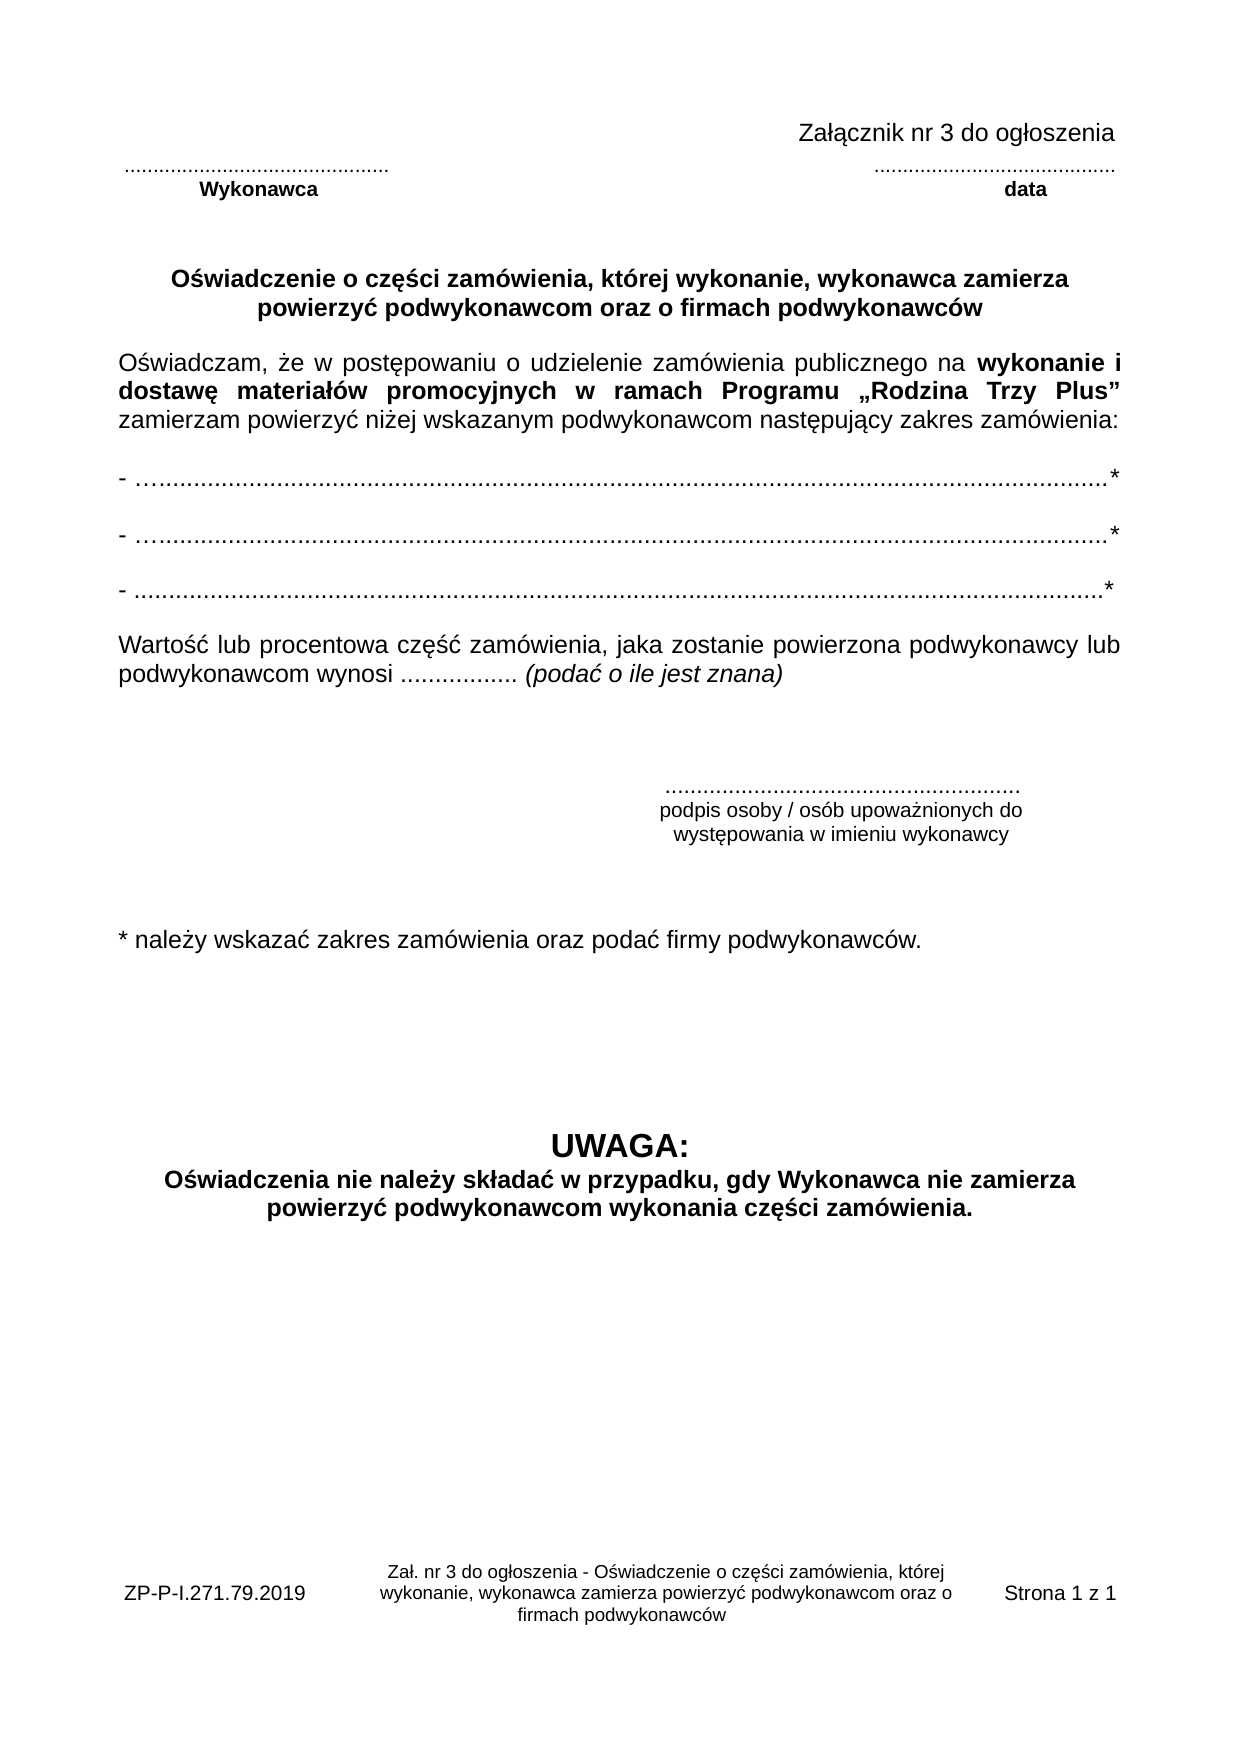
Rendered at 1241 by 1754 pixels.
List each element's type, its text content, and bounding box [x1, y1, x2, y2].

text - ............................................................................................................................................* [118, 575, 1122, 604]
text Oświadczenie o części zamówienia, której wykonanie, wykonawca zamierza powierzyć podwykonawcom oraz o firmach podwykonawców [118, 264, 1122, 321]
text - ….........................................................................................................................................* [118, 520, 1122, 549]
text Wartość lub procentowa część zamówienia, jaka zostanie powierzona podwykonawcy lub podwykonawcom wynosi ................. (podać o ile jest znana) [118, 630, 1122, 688]
text ........................................................ [563, 772, 1122, 798]
text * należy wskazać zakres zamówienia oraz podać firmy podwykonawców. [118, 925, 1122, 954]
text Oświadczam, że w postępowaniu o udzielenie zamówienia publicznego na wykonanie i dostawę materiałów promocyjnych w ramach Programu „Rodzina Trzy Plus” zamierzam powierzyć niżej wskazanym podwykonawcom następujący zakres zamówienia: [118, 348, 1122, 434]
text podpis osoby / osób upoważnionych do występowania w imieniu wykonawcy [560, 798, 1122, 846]
subtitle Załącznik nr 3 do ogłoszenia [118, 118, 1122, 147]
table_header .............................................. Wykonawca [118, 147, 620, 206]
text UWAGA: [118, 1126, 1122, 1165]
text - ….........................................................................................................................................* [118, 463, 1122, 491]
table_header .......................................... data [620, 147, 1122, 206]
text Oświadczenia nie należy składać w przypadku, gdy Wykonawca nie zamierza powierzyć podwykonawcom wykonania części zamówienia. [118, 1165, 1122, 1222]
